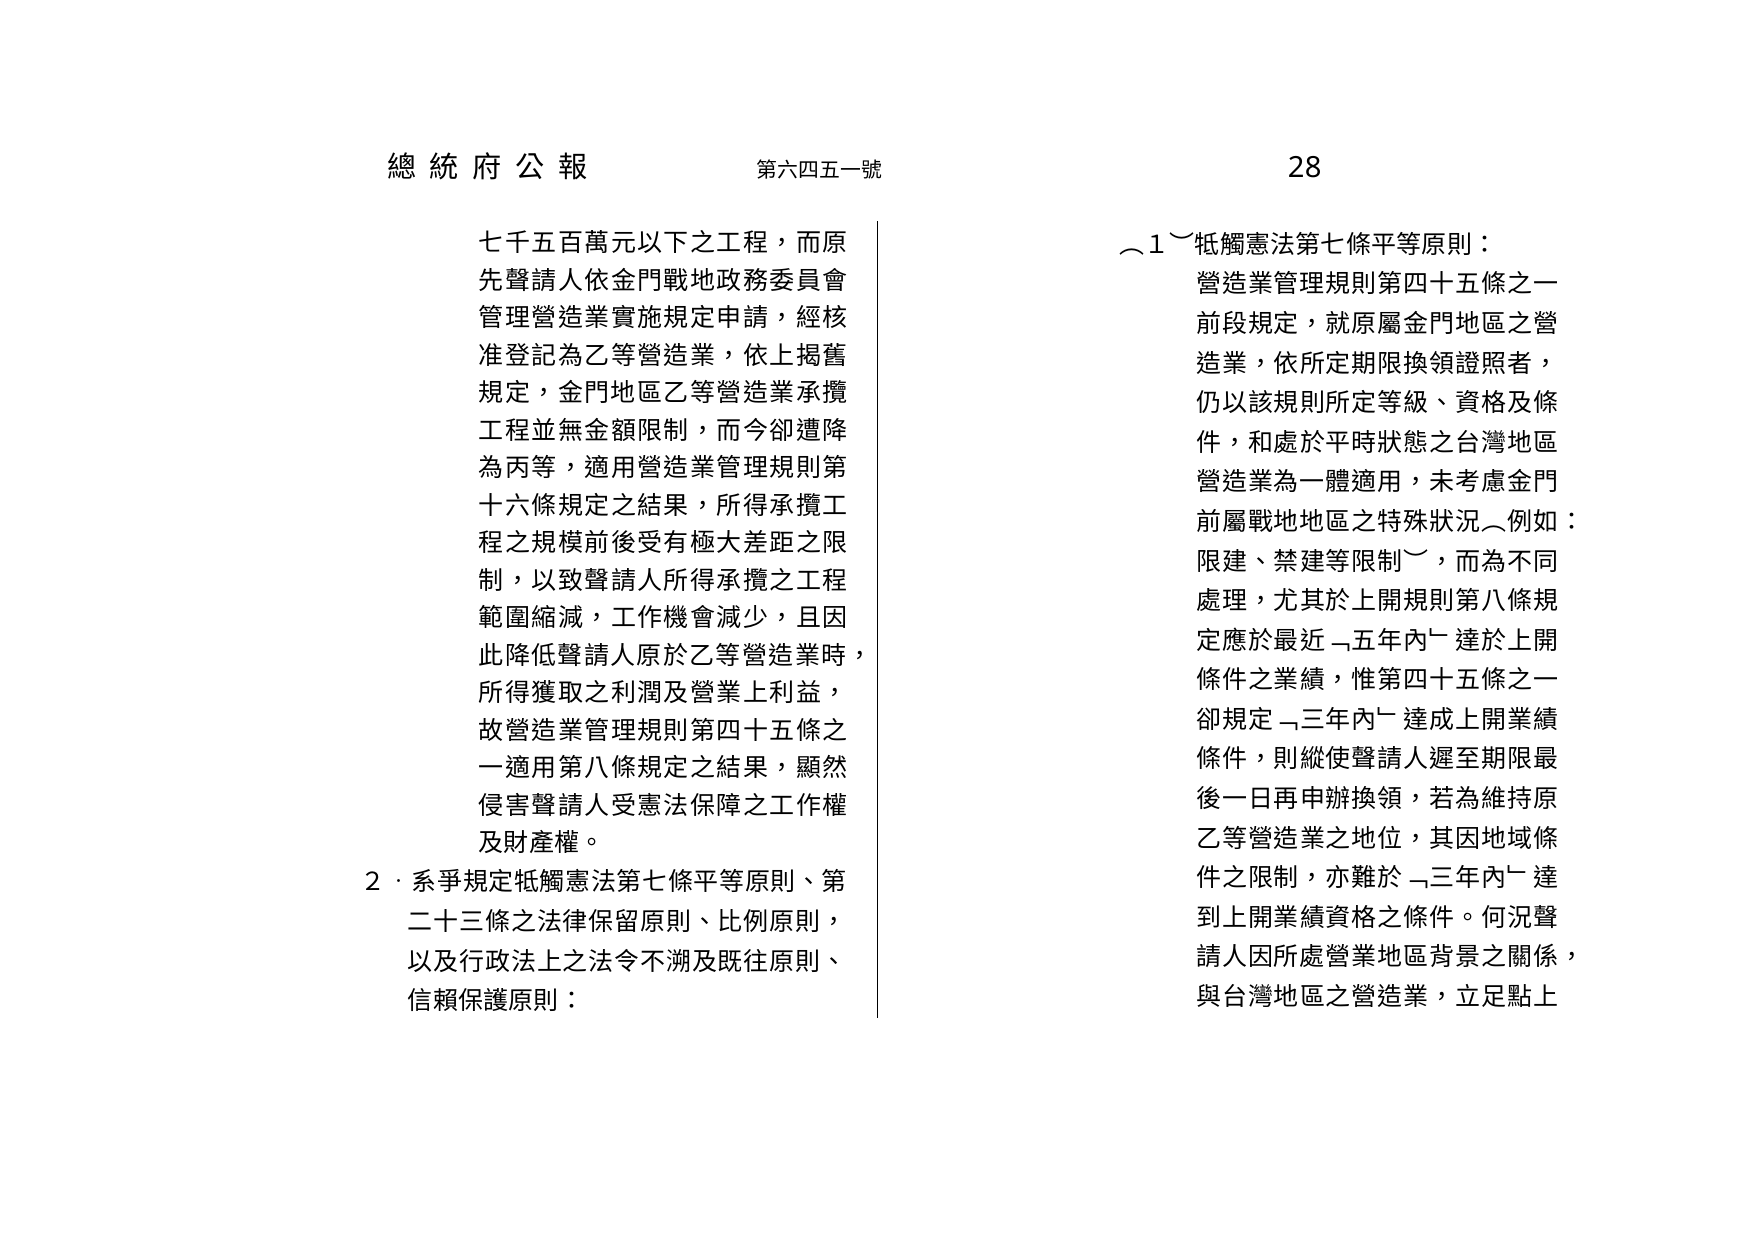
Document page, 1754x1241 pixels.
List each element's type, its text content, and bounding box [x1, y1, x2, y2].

text ２‧系爭規定牴觸憲法第七條平等原則、第二十三條之法律保留原則、比例原則，以及行政法上之法令不溯及既往原則、信賴保護原則： [360, 859, 847, 1017]
text ︵１︶牴觸憲法第七條平等原則： [1119, 222, 1559, 261]
text 營造業管理規則第四十五條之一前段規定，就原屬金門地區之營造業，依所定期限換領證照者，仍以該規則所定等級、資格及條件，和處於平時狀態之台灣地區營造業為一體適用，未考慮金門前屬戰地地區之特殊狀況︵例如：限建、禁建等限制︶，而為不同處理，尤其於上開規則第八條規定應於最近﹁五年內﹂達於上開條件之業績，惟第四十五條之一卻規定﹁三年內﹂達成上開業績條件，則縱使聲請人遲至期限最後一日再申辦換領，若為維持原乙等營造業之地位，其因地域條件之限制，亦難於﹁三年內﹂達到上開業績資格之條件。何況聲請人因所處營業地區背景之關係，與台灣地區之營造業，立足點上已不平等，如遽於戰地政務解除，回歸一般規制狀態後，即一律回歸適用營造業管理規則之規定而無過渡性措施，對聲請人不僅不合情理，亦有違﹁相同案件，應相同對待，不同案件，應不同對待﹂之實質平等原則。此種形式上之平等，係未顧及事件、規範對象之差異，而為一致處理，有違實質上之平等原則。 [1196, 261, 1559, 1013]
text 按不同等級之營造廠其承攬工程限額即有不同，依營造業管理規則第十六條規定，丙等營造業承攬新台幣二千二百五十萬元以下之工程，乙等營造業承攬新台幣七千五百萬元以下之工程，而原先聲請人依金門戰地政務委員會管理營造業實施規定申請，經核准登記為乙等營造業，依上揭舊規定，金門地區乙等營造業承攬工程並無金額限制，而今卻遭降為丙等，適用營造業管理規則第十六條規定之結果，所得承攬工程之規模前後受有極大差距之限制，以致聲請人所得承攬之工程範圍縮減，工作機會減少，且因此降低聲請人原於乙等營造業時，所得獲取之利潤及營業上利益，故營造業管理規則第四十五條之一適用第八條規定之結果，顯然侵害聲請人受憲法保障之工作權及財產權。 [478, 222, 847, 859]
